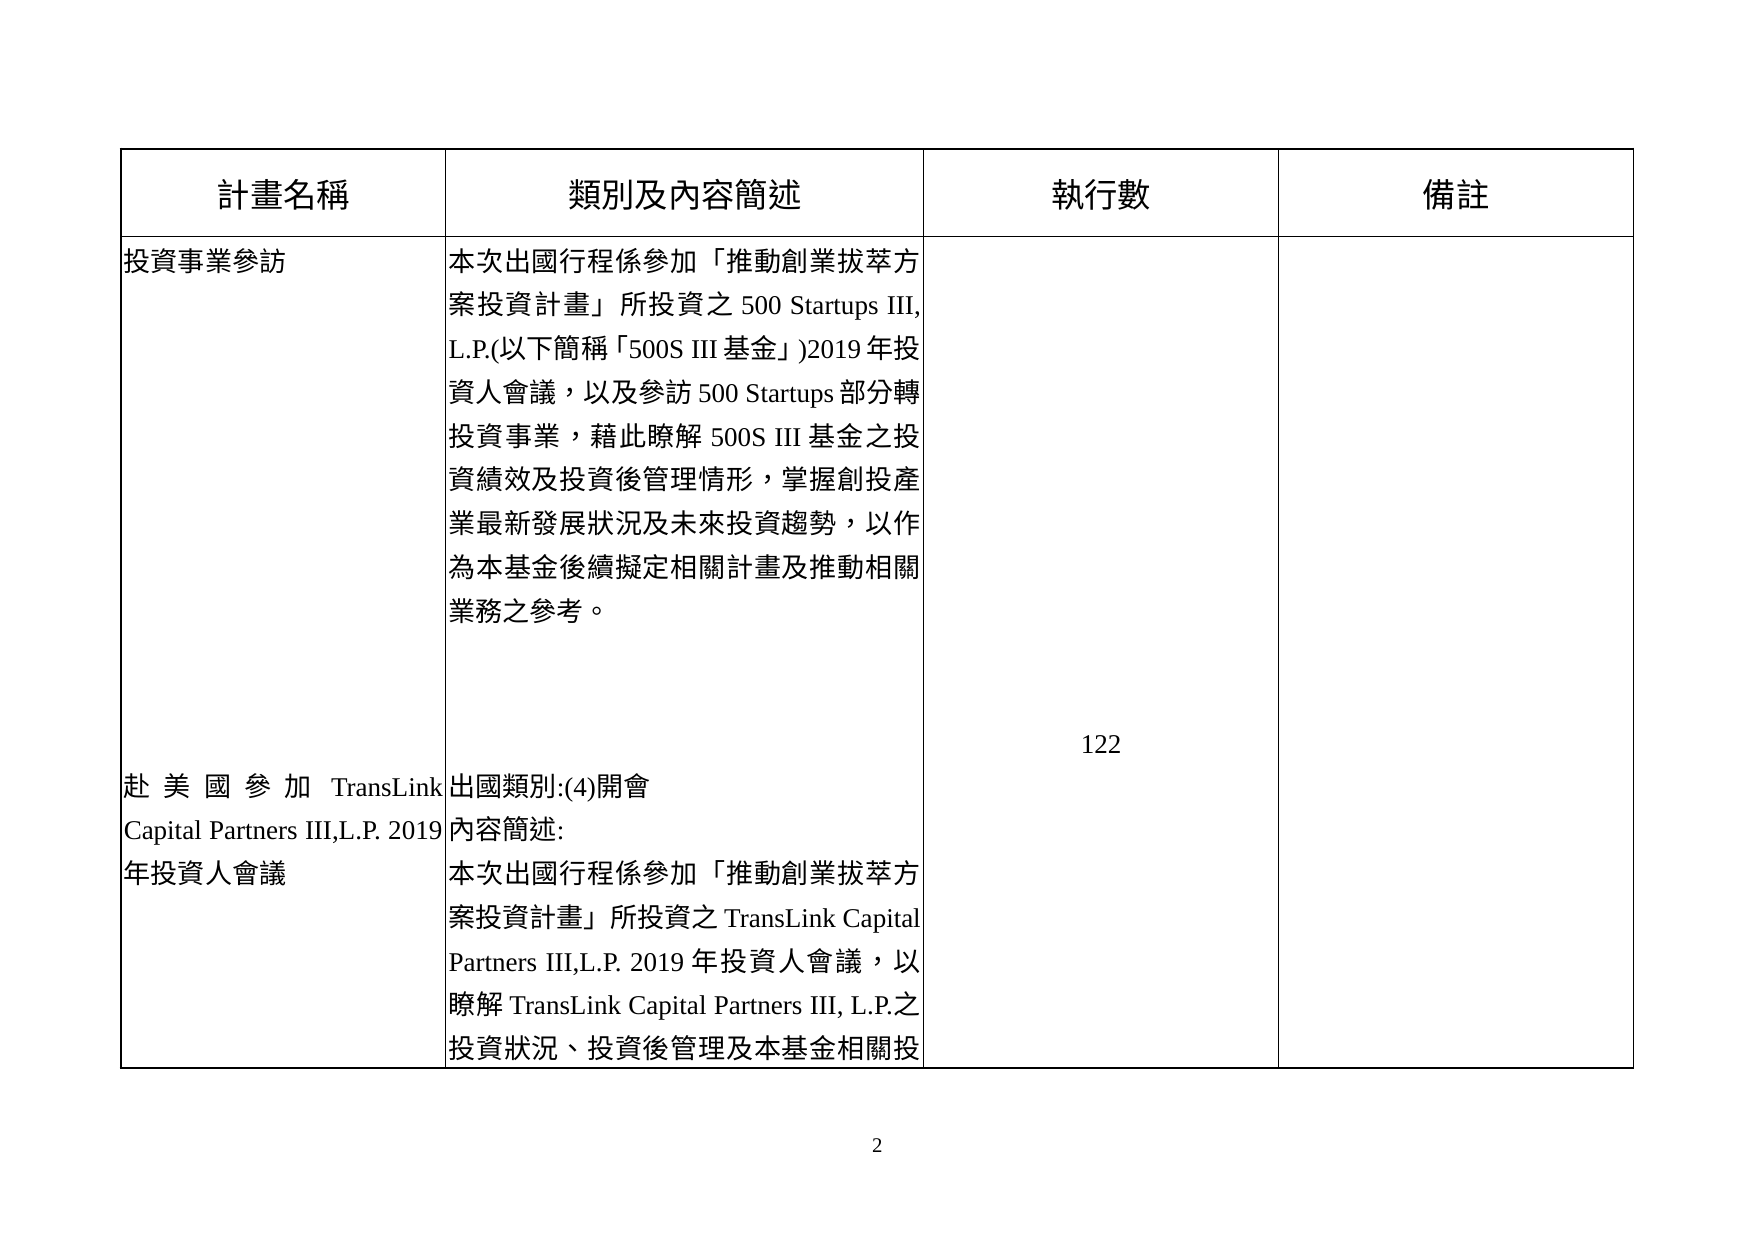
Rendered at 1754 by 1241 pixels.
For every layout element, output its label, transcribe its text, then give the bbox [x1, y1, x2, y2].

table_header 備註 [1279, 150, 1633, 236]
table_cell 本次出國行程係參加「推動創業拔萃方案投資計畫」所投資之500 Startups III, L.P.(以下簡稱「500S III基金」)2019年投資人會議，以及參訪500 Startups部分轉投資事業，藉此瞭解500S III基金之投資績效及投資後管理情形，掌握創投產業最新發展狀況及未來投資趨勢，以作為本基金後續擬定相關計畫及推動相關業務之參考。 出國類別:(4)開會 內容簡述: 本次出國行程係參加「推動創業拔萃方案投資計畫」所投資之TransLink Capital Partners III,L.P. 2019年投資人會議，以瞭解TransLink Capital Partners III, L.P.之投資狀況、投資後管理及本基金相關投 [446, 237, 923, 1067]
table_header 類別及內容簡述 [446, 150, 923, 236]
table_header 執行數 [924, 150, 1278, 236]
table_header 計畫名稱 [122, 150, 445, 236]
table_cell 122 [924, 237, 1278, 1067]
table_cell 投資事業參訪 赴美國參加TransLink Capital Partners III,L.P. 2019年投資人會議 [122, 237, 445, 1067]
table_cell [1279, 237, 1633, 1067]
